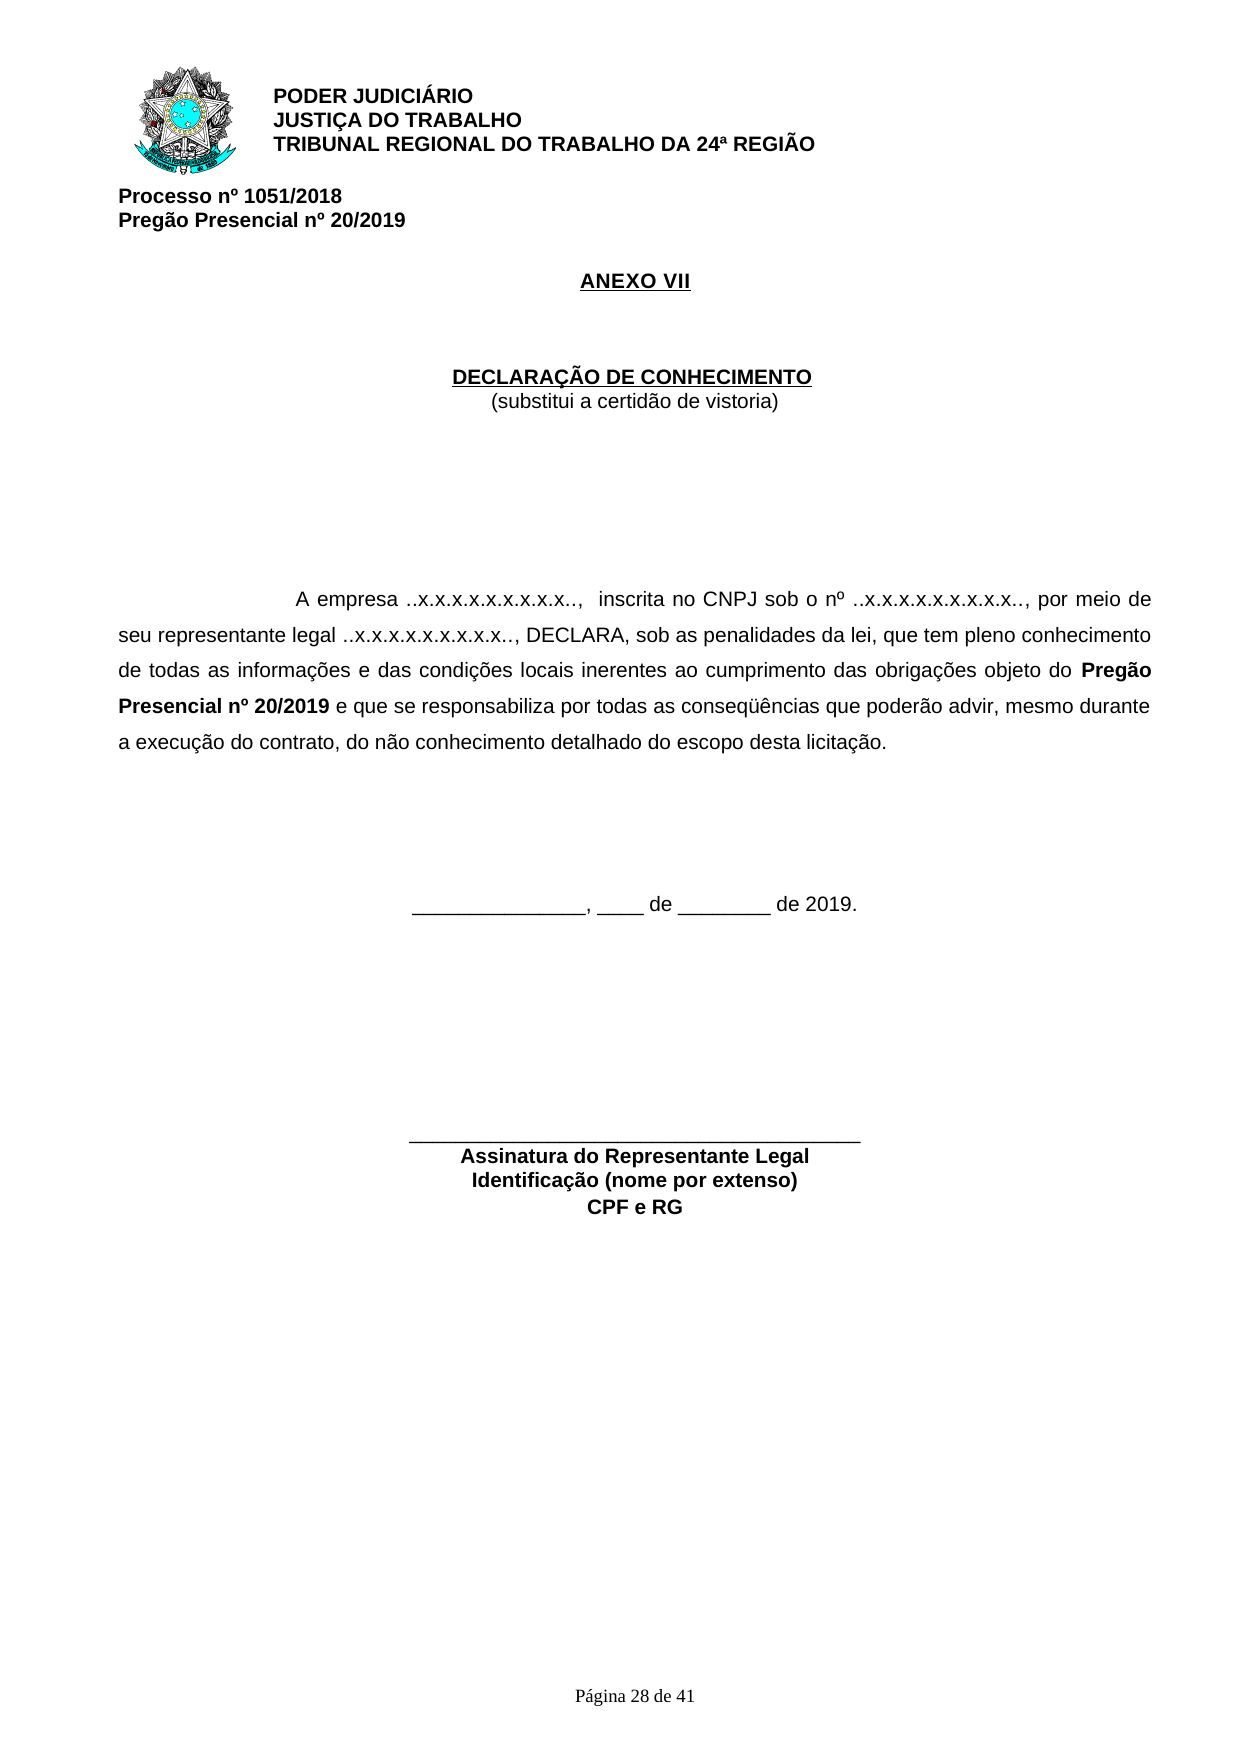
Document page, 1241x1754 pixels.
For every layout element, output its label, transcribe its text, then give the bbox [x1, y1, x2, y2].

text A empresa ..x.x.x.x.x.x.x.x.x.., inscrita no CNPJ sob o nº ..x.x.x.x.x.x.x.x.x.., por meio de seu representante legal ..x.x.x.x.x.x.x.x.x.., DECLARA, sob as penalidades da lei, que tem pleno conhecimento de todas as informações e das condições locais inerentes ao cumprimento das obrigações objeto do Pregão Presencial nº 20/2019 e que se responsabiliza por todas as conseqüências que poderão advir, mesmo durante a execução do contrato, do não conhecimento detalhado do escopo desta licitação. [118, 586, 1152, 754]
text Assinatura do Representante Legal [118, 1144, 1152, 1168]
text CPF e RG [118, 1192, 1152, 1219]
text _______________, ____ de ________ de 2019. [118, 892, 1152, 916]
text Identificação (nome por extenso) [118, 1168, 1152, 1192]
text _______________________________________ [118, 1120, 1152, 1144]
subtitle ANEXO VII [118, 269, 1152, 293]
picture [133, 66, 238, 175]
subtitle (substitui a certidão de vistoria) [118, 388, 1152, 412]
subtitle DECLARAÇÃO DE CONHECIMENTO [118, 364, 1152, 388]
